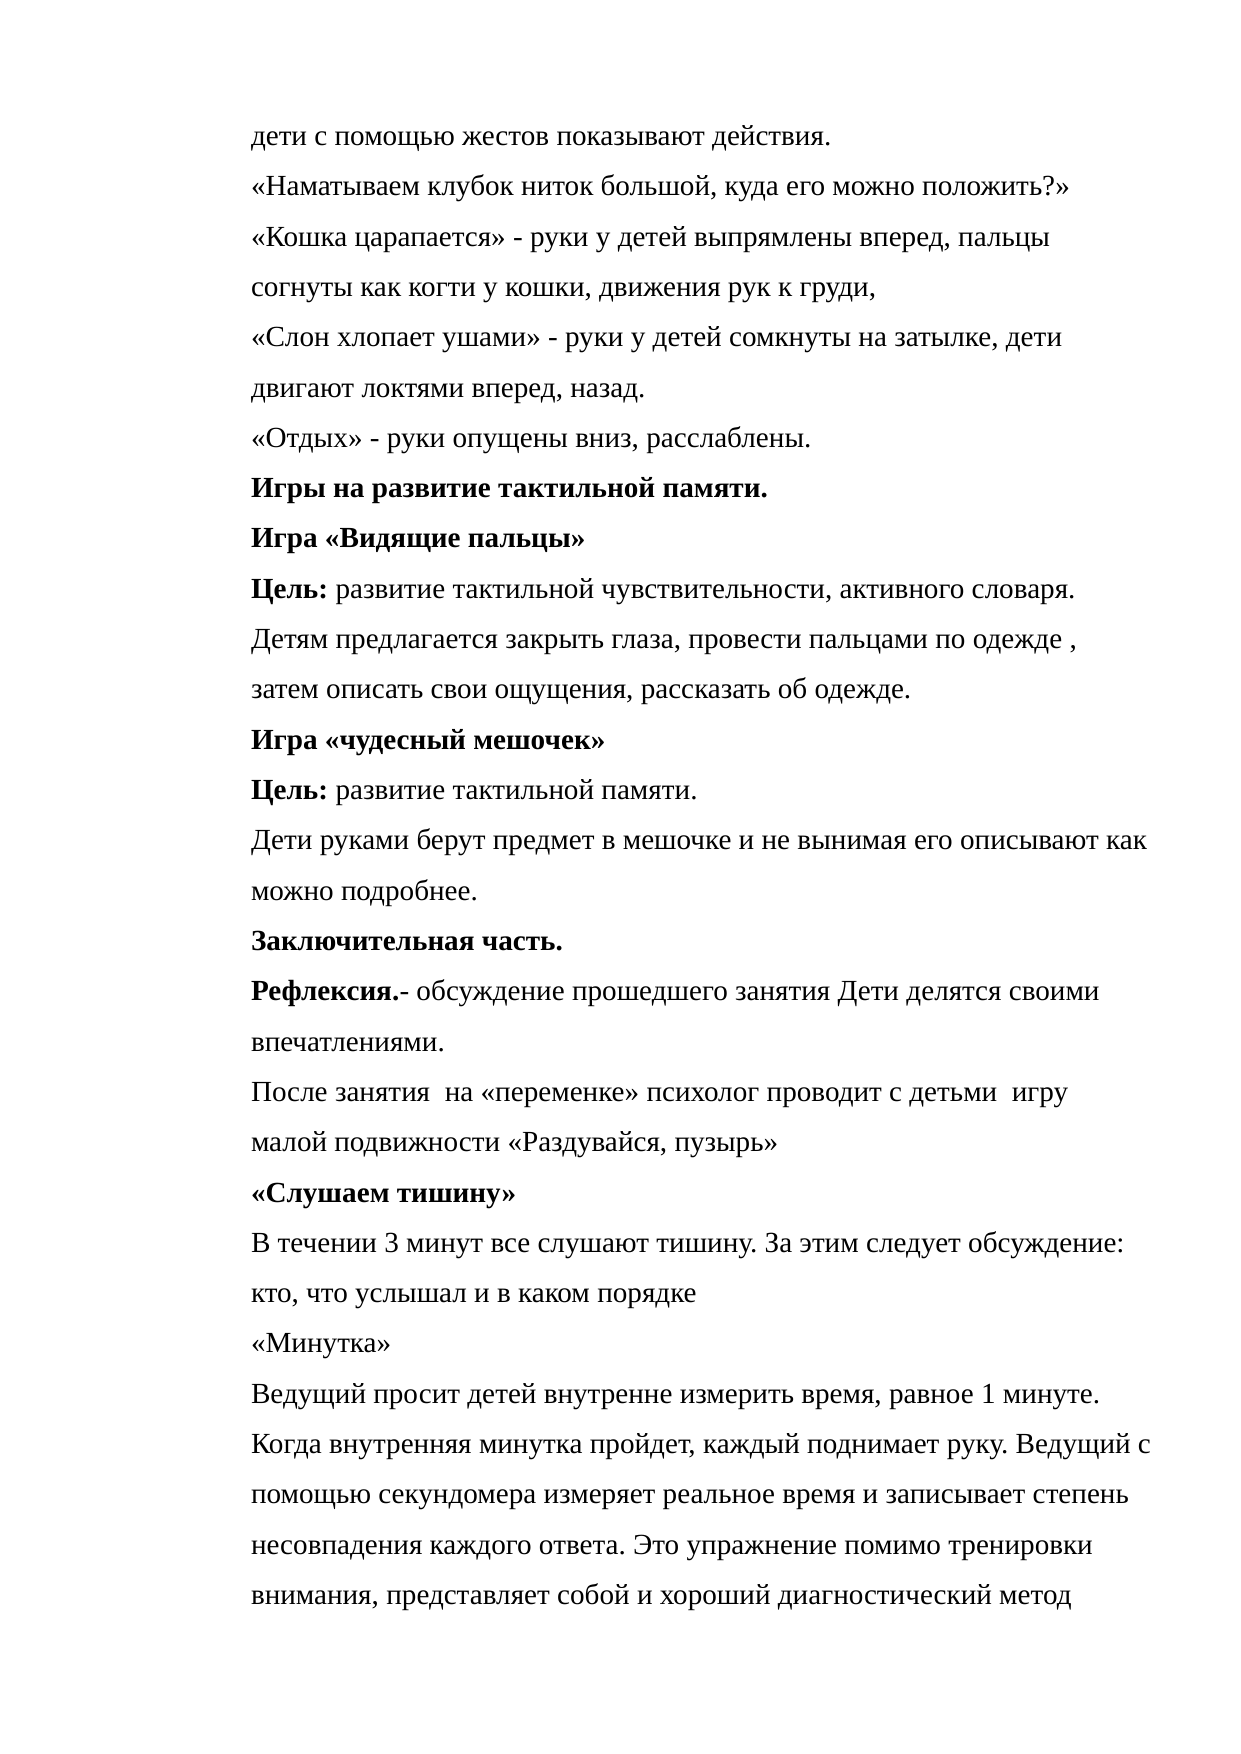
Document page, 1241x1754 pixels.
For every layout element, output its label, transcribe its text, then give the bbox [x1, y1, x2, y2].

list Цель: развитие тактильной памяти. [221, 772, 1152, 806]
list Игра «чудесный мешочек» [221, 722, 1152, 755]
list «Слон хлопает ушами» - руки у детей сомкнуты на затылке, дети двигают локтями вперед, назад. [221, 319, 1152, 403]
list «Наматываем клубок ниток большой, куда его можно положить?» [221, 168, 1152, 202]
list «Отдых» - руки опущены вниз, расслаблены. [221, 420, 1152, 453]
list Рефлексия.- обсуждение прошедшего занятия Дети делятся своими впечатлениями. [221, 973, 1152, 1057]
list Дети руками берут предмет в мешочке и не вынимая его описывают как можно подробнее. [221, 822, 1152, 906]
list В течении 3 минут все слушают тишину. За этим следует обсуждение: кто, что услышал и в каком порядке [221, 1225, 1152, 1309]
list Ведущий просит детей внутренне измерить время, равное 1 минуте. Когда внутренняя минутка пройдет, каждый поднимает руку. Ведущий с помощью секундомера измеряет реальное время и записывает степень несовпадения каждого ответа. Это упражнение помимо тренировки внимания, представляет собой и хороший диагностический метод [221, 1376, 1152, 1611]
list «Кошка царапается» - руки у детей выпрямлены вперед, пальцы согнуты как когти у кошки, движения рук к груди, [221, 219, 1152, 303]
list «Слушаем тишину» [221, 1175, 1152, 1208]
list После занятия на «переменке» психолог проводит с детьми игру малой подвижности «Раздувайся, пузырь» [221, 1074, 1152, 1158]
list Игра «Видящие пальцы» [221, 521, 1152, 554]
list Цель: развитие тактильной чувствительности, активного словаря. [221, 571, 1152, 604]
list Заключительная часть. [221, 923, 1152, 957]
list Игры на развитие тактильной памяти. [221, 470, 1152, 504]
list «Минутка» [221, 1326, 1152, 1359]
list Детям предлагается закрыть глаза, провести пальцами по одежде , затем описать свои ощущения, рассказать об одежде. [221, 621, 1152, 705]
list дети с помощью жестов показывают действия. [221, 118, 1152, 152]
